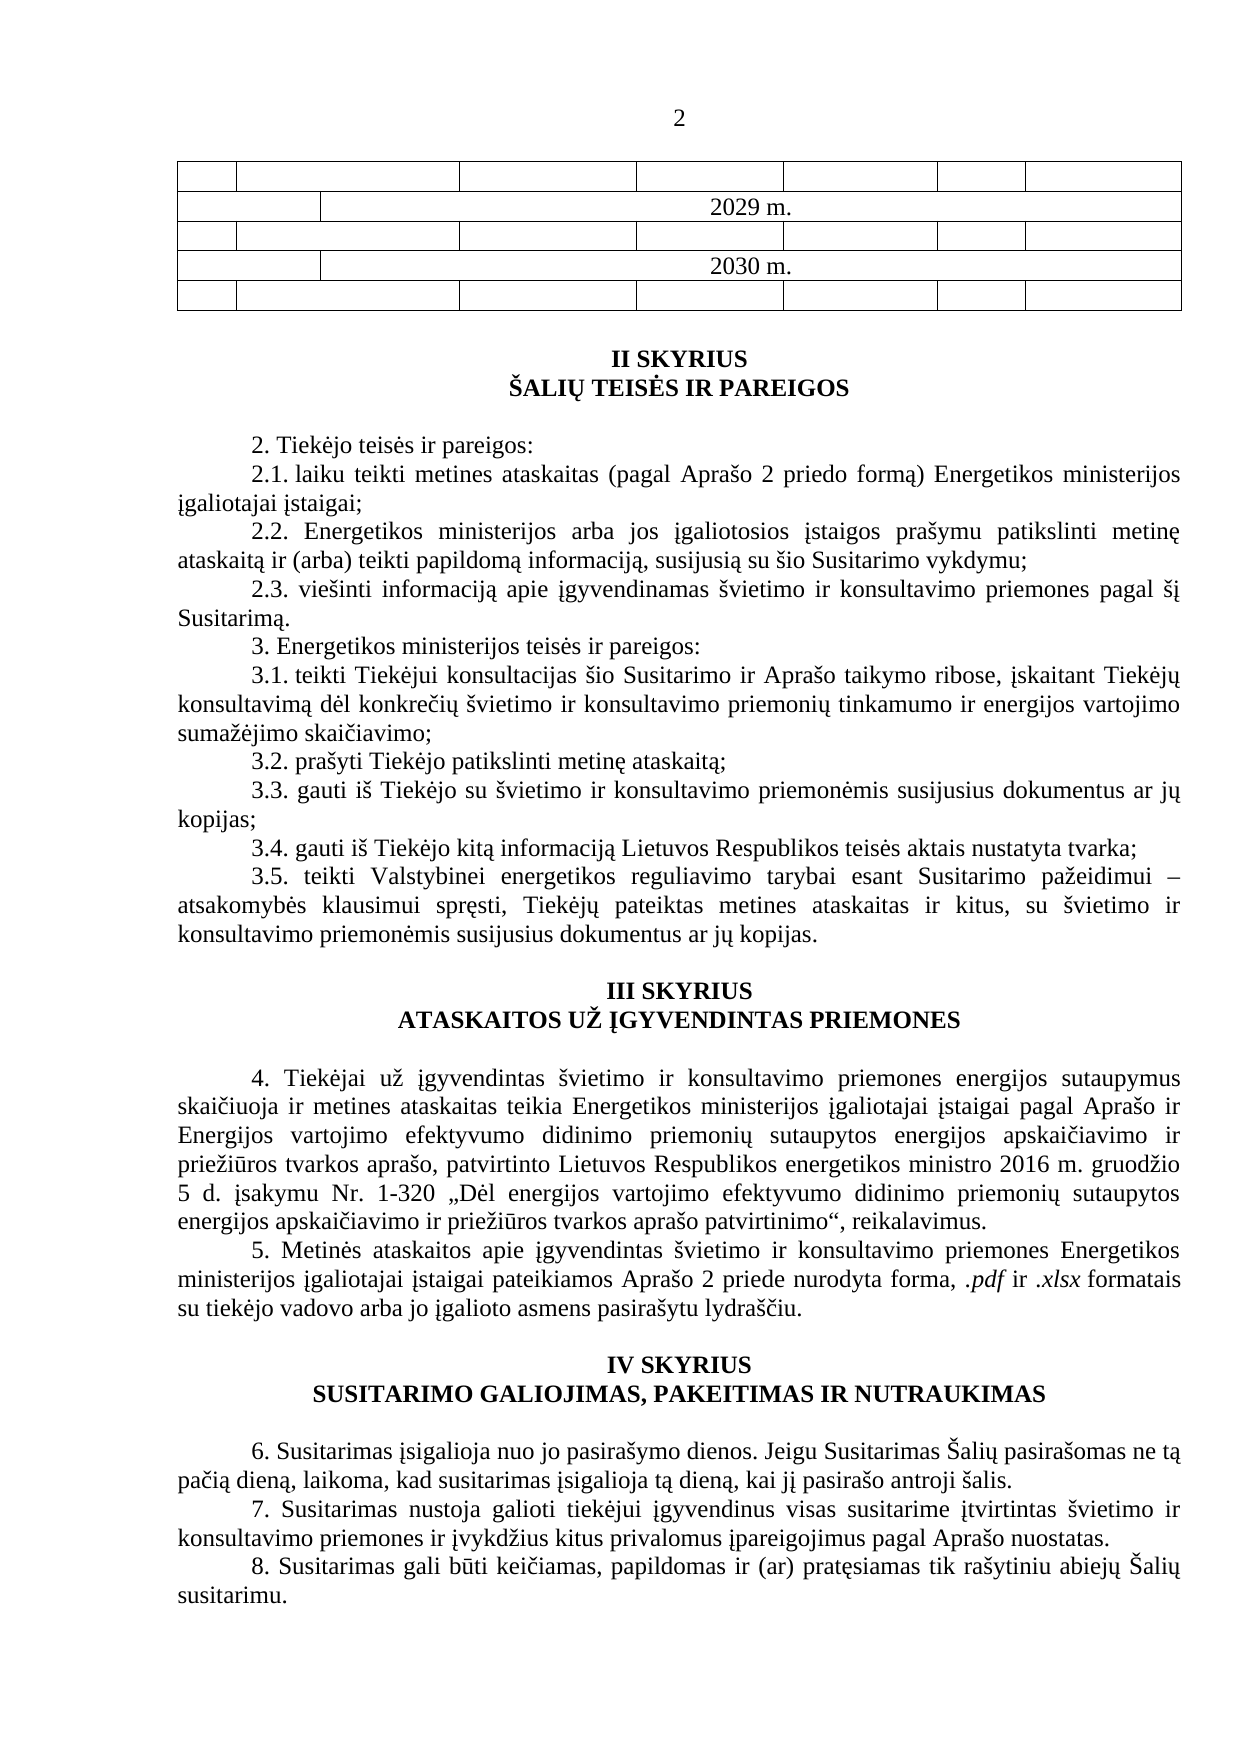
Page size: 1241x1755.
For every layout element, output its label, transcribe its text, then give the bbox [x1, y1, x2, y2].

text 3. Energetikos ministerijos teisės ir pareigos: [177, 631, 1181, 660]
table_cell [784, 222, 937, 250]
text 3.3. gauti iš Tiekėjo su švietimo ir konsultavimo priemonėmis susijusius dokumentus ar jų kopijas; [177, 775, 1181, 833]
table_cell [178, 162, 236, 191]
table_cell 2030 m. [321, 251, 1181, 280]
table_cell [938, 222, 1025, 250]
text ŠALIŲ TEISĖS IR PAREIGOS [177, 373, 1181, 401]
text 3.4. gauti iš Tiekėjo kitą informaciją Lietuvos Respublikos teisės aktais nustatyta tvarka; [177, 833, 1181, 861]
table_cell [178, 222, 236, 250]
text II SKYRIUS [177, 344, 1181, 373]
text 7. Susitarimas nustoja galioti tiekėjui įgyvendinus visas susitarime įtvirtintas švietimo ir konsultavimo priemones ir įvykdžius kitus privalomus įpareigojimus pagal Aprašo nuostatas. [177, 1494, 1181, 1551]
table_cell [460, 222, 636, 250]
text 6. Susitarimas įsigalioja nuo jo pasirašymo dienos. Jeigu Susitarimas Šalių pasirašomas ne tą pačią dieną, laikoma, kad susitarimas įsigalioja tą dieną, kai jį pasirašo antroji šalis. [177, 1436, 1181, 1494]
table_cell [938, 281, 1025, 310]
text 2.1. laiku teikti metines ataskaitas (pagal Aprašo 2 priedo formą) Energetikos ministerijos įgaliotajai įstaigai; [177, 459, 1181, 516]
text 3.1. teikti Tiekėjui konsultacijas šio Susitarimo ir Aprašo taikymo ribose, įskaitant Tiekėjų konsultavimą dėl konkrečių švietimo ir konsultavimo priemonių tinkamumo ir energijos vartojimo sumažėjimo skaičiavimo; [177, 660, 1181, 746]
text 5. Metinės ataskaitos apie įgyvendintas švietimo ir konsultavimo priemones Energetikos ministerijos įgaliotajai įstaigai pateikiamos Aprašo 2 priede nurodyta forma, .pdf ir .xlsx formatais su tiekėjo vadovo arba jo įgalioto asmens pasirašytu lydraščiu. [177, 1235, 1181, 1321]
table_cell [460, 162, 636, 191]
text 3.5. teikti Valstybinei energetikos reguliavimo tarybai esant Susitarimo pažeidimui – atsakomybės klausimui spręsti, Tiekėjų pateiktas metines ataskaitas ir kitus, su švietimo ir konsultavimo priemonėmis susijusius dokumentus ar jų kopijas. [177, 861, 1181, 948]
table_cell [637, 281, 783, 310]
table_cell [637, 222, 783, 250]
text SUSITARIMO GALIOJIMAS, PAKEITIMAS IR NUTRAUKIMAS [177, 1379, 1181, 1408]
text 2.2. Energetikos ministerijos arba jos įgaliotosios įstaigos prašymu patikslinti metinę ataskaitą ir (arba) teikti papildomą informaciją, susijusią su šio Susitarimo vykdymu; [177, 516, 1181, 574]
table_cell [178, 192, 320, 221]
table_cell [237, 281, 459, 310]
table_cell 2029 m. [321, 192, 1181, 221]
table_cell [784, 162, 937, 191]
text 2. Tiekėjo teisės ir pareigos: [177, 430, 1181, 459]
table_cell [938, 162, 1025, 191]
table_cell [178, 251, 320, 280]
table_cell [237, 162, 459, 191]
table_cell [784, 281, 937, 310]
table_cell [1026, 222, 1181, 250]
text ATASKAITOS UŽ ĮGYVENDINTAS PRIEMONES [177, 1005, 1181, 1034]
text IV SKYRIUS [177, 1350, 1181, 1379]
text III SKYRIUS [177, 976, 1181, 1005]
table_cell [460, 281, 636, 310]
text 2.3. viešinti informaciją apie įgyvendinamas švietimo ir konsultavimo priemones pagal šį Susitarimą. [177, 574, 1181, 631]
text 3.2. prašyti Tiekėjo patikslinti metinę ataskaitą; [177, 746, 1181, 775]
text 4. Tiekėjai už įgyvendintas švietimo ir konsultavimo priemones energijos sutaupymus skaičiuoja ir metines ataskaitas teikia Energetikos ministerijos įgaliotajai įstaigai pagal Aprašo ir Energijos vartojimo efektyvumo didinimo priemonių sutaupytos energijos apskaičiavimo ir priežiūros tvarkos aprašo, patvirtinto Lietuvos Respublikos energetikos ministro 2016 m. gruodžio 5 d. įsakymu Nr. 1-320 „Dėl energijos vartojimo efektyvumo didinimo priemonių sutaupytos energijos apskaičiavimo ir priežiūros tvarkos aprašo patvirtinimo“, reikalavimus. [177, 1063, 1181, 1235]
table_cell [178, 281, 236, 310]
table_cell [1026, 281, 1181, 310]
table_cell [237, 222, 459, 250]
table_cell [637, 162, 783, 191]
table_cell [1026, 162, 1181, 191]
text 8. Susitarimas gali būti keičiamas, papildomas ir (ar) pratęsiamas tik rašytiniu abiejų Šalių susitarimu. [177, 1551, 1181, 1609]
